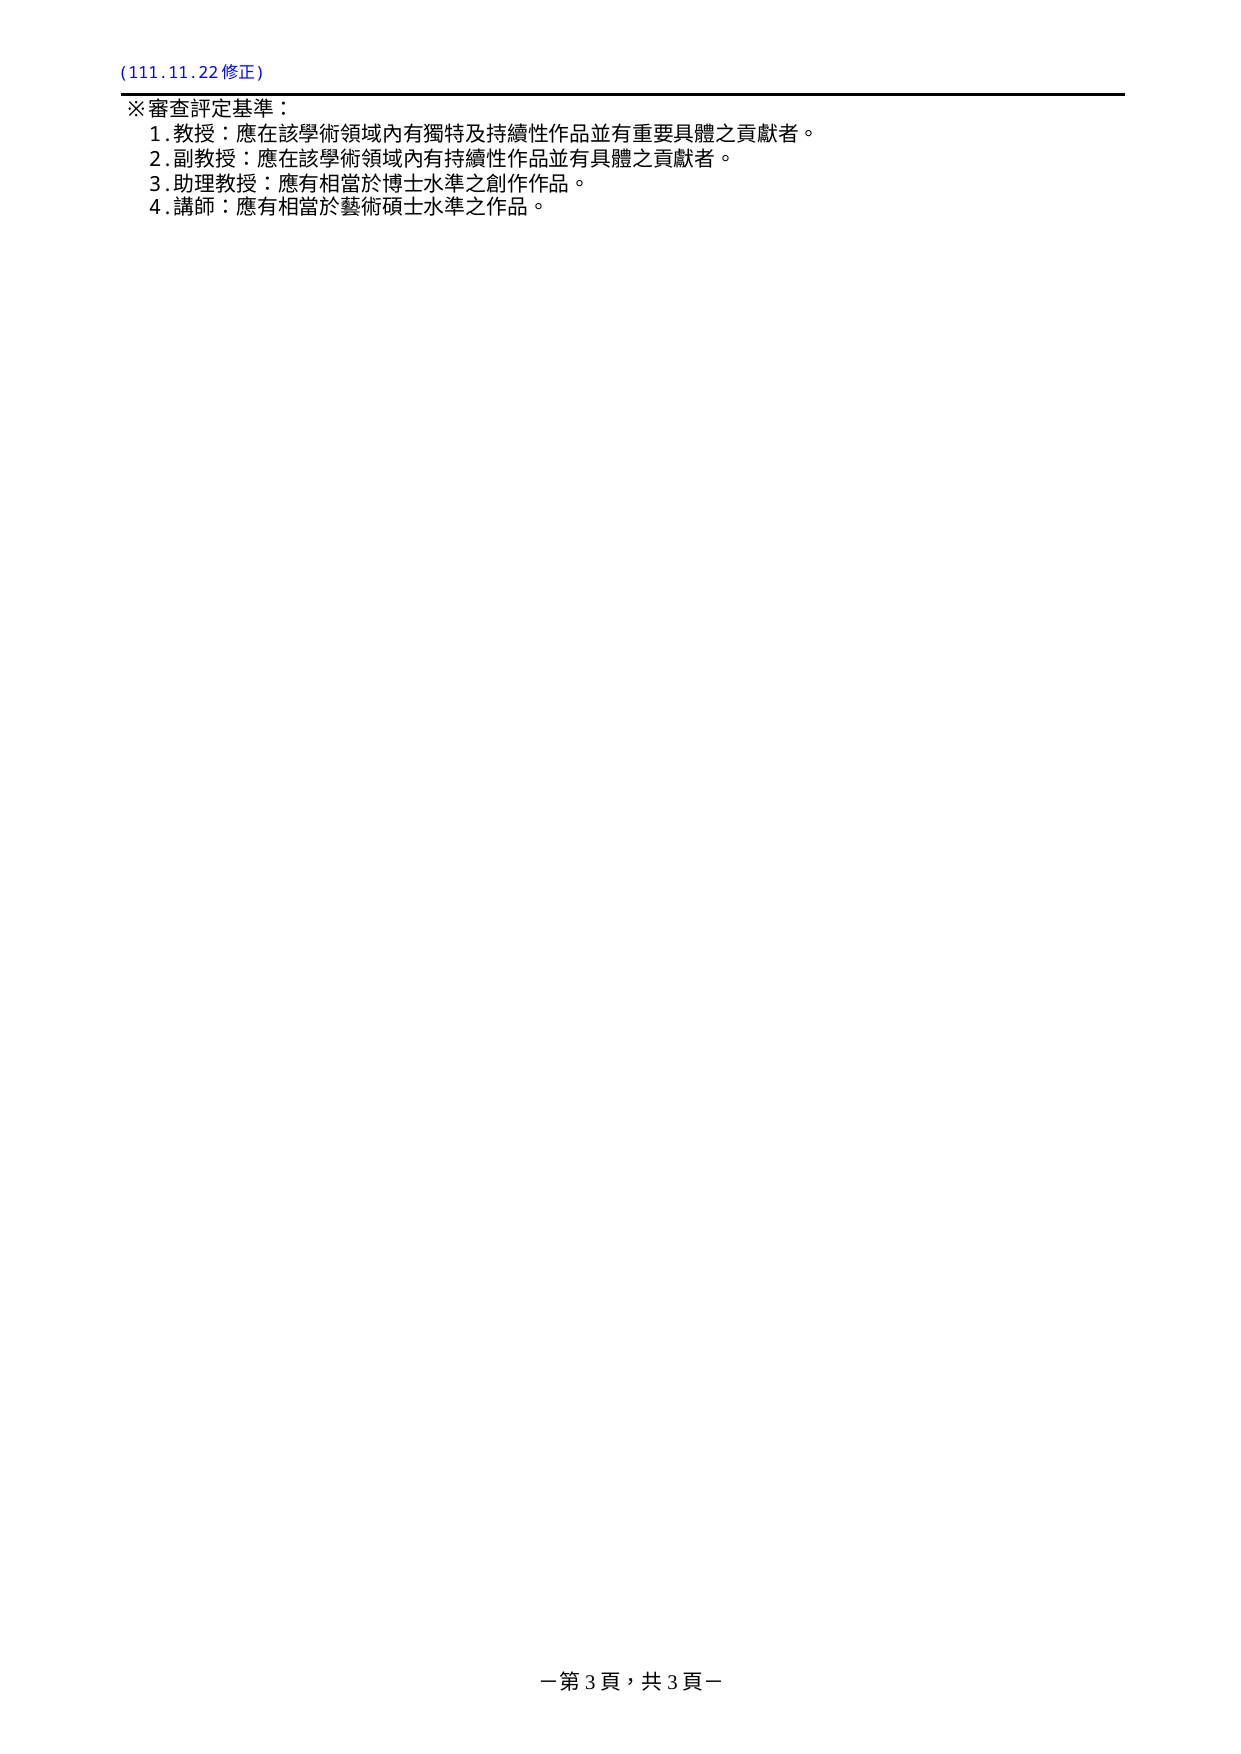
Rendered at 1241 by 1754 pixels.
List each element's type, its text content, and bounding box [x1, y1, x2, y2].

table_cell ※審查評定基準： 1.教授：應在該學術領域內有獨特及持續性作品並有重要具體之貢獻者。 2.副教授：應在該學術領域內有持續性作品並有具體之貢獻者。 3.助理教授：應有相當於博士水準之創作作品。 4.講師：應有相當於藝術碩士水準之作品。 [121, 96, 1125, 219]
